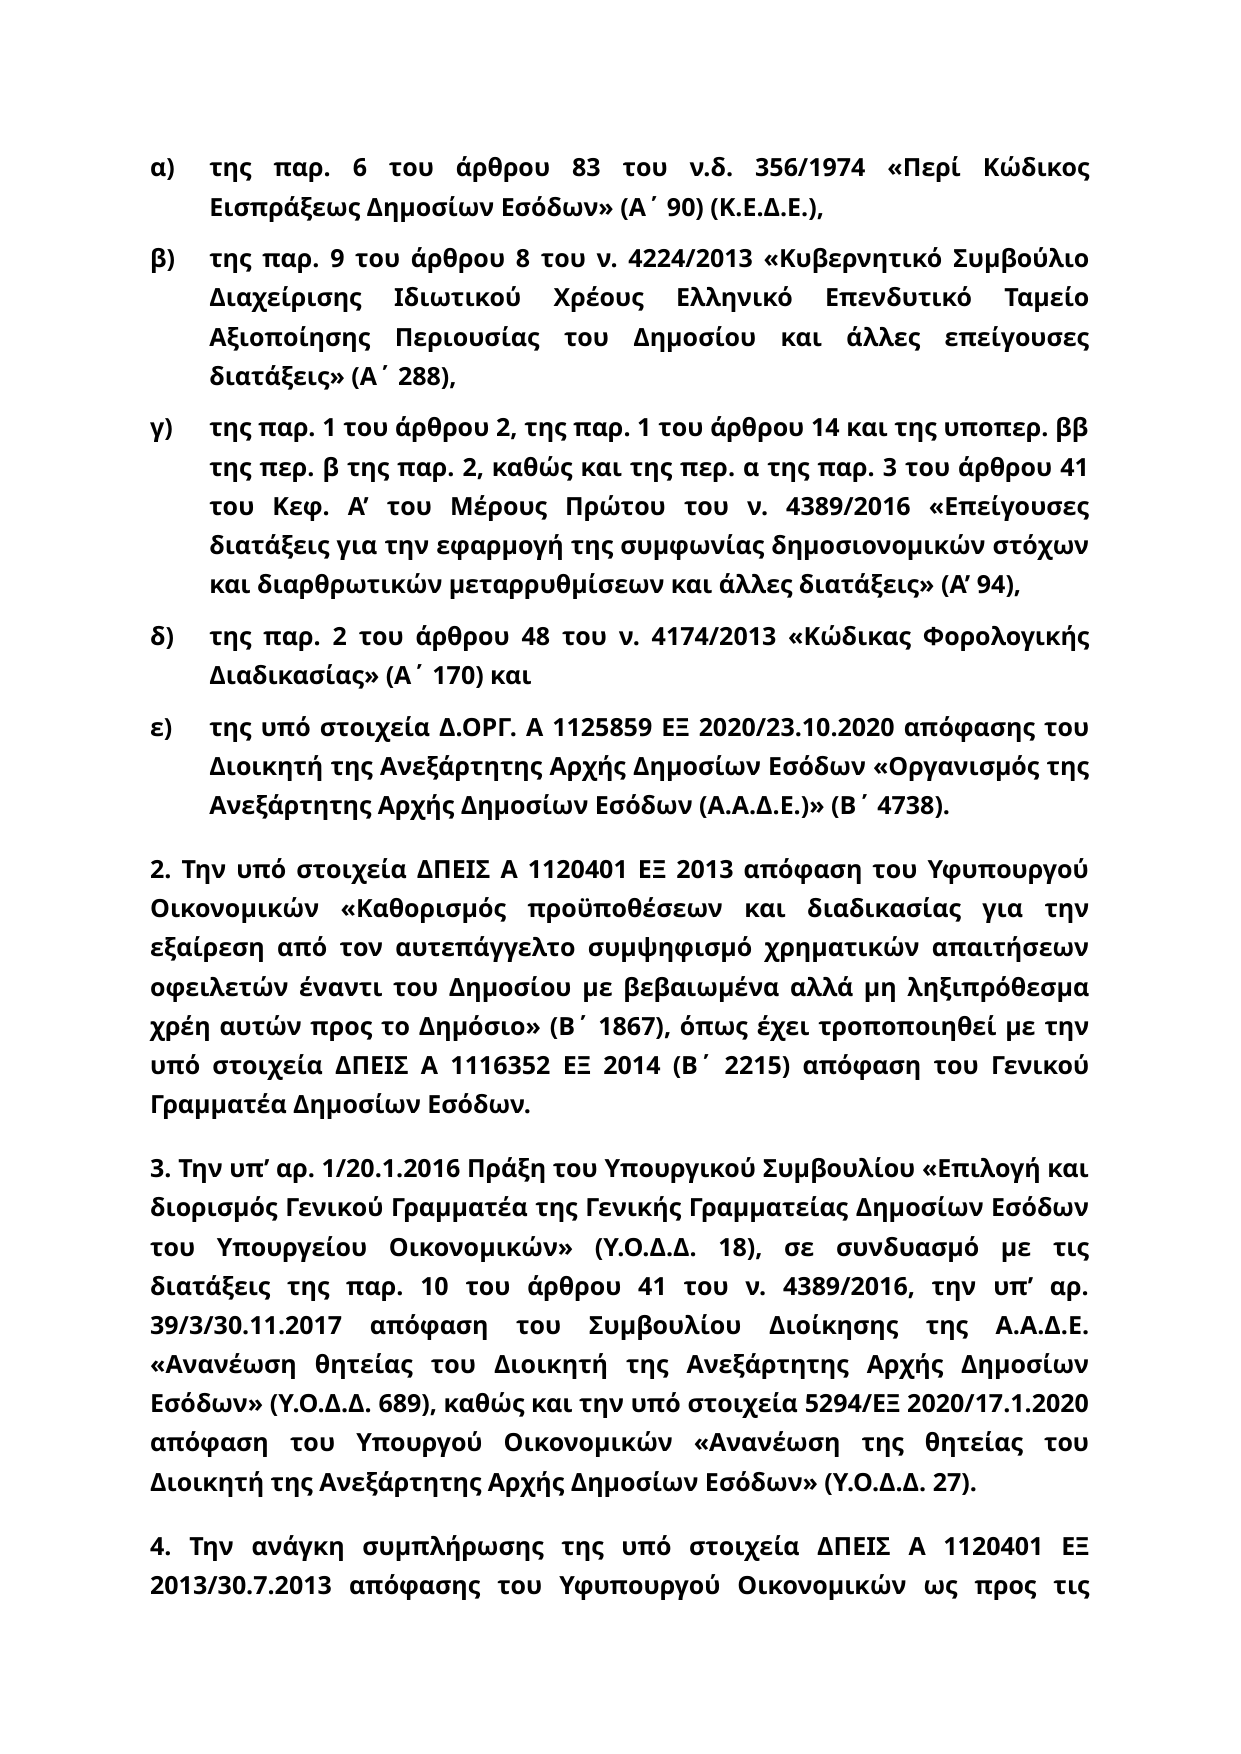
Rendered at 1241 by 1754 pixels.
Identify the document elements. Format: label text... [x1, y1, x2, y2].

list δ) της παρ. 2 του άρθρου 48 του ν. 4174/2013 «Κώδικας Φορολογικής Διαδικασίας» (Α΄ 170) και [150, 618, 1090, 692]
list β) της παρ. 9 του άρθρου 8 του ν. 4224/2013 «Κυβερνητικό Συμβούλιο Διαχείρισης Ιδιωτικού Χρέους Ελληνικό Επενδυτικό Ταμείο Αξιοποίησης Περιουσίας του Δημοσίου και άλλες επείγουσες διατάξεις» (Α΄ 288), [150, 241, 1090, 392]
text 3. Την υπ’ αρ. 1/20.1.2016 Πράξη του Υπουργικού Συμβουλίου «Επιλογή και διορισμός Γενικού Γραμματέα της Γενικής Γραμματείας Δημοσίων Εσόδων του Υπουργείου Οικονομικών» (Υ.Ο.Δ.Δ. 18), σε συνδυασμό με τις διατάξεις της παρ. 10 του άρθρου 41 του ν. 4389/2016, την υπ’ αρ. 39/3/30.11.2017 απόφαση του Συμβουλίου Διοίκησης της Α.Α.Δ.Ε. «Ανανέωση θητείας του Διοικητή της Ανεξάρτητης Αρχής Δημοσίων Εσόδων» (Υ.Ο.Δ.Δ. 689), καθώς και την υπό στοιχεία 5294/ΕΞ 2020/17.1.2020 απόφαση του Υπουργού Οικονομικών «Ανανέωση της θητείας του Διοικητή της Ανεξάρτητης Αρχής Δημοσίων Εσόδων» (Υ.Ο.Δ.Δ. 27). [150, 1151, 1090, 1498]
list α) της παρ. 6 του άρθρου 83 του ν.δ. 356/1974 «Περί Κώδικος Εισπράξεως Δημοσίων Εσόδων» (Α΄ 90) (Κ.Ε.Δ.Ε.), [150, 150, 1090, 223]
text 4. Την ανάγκη συμπλήρωσης της υπό στοιχεία ΔΠΕΙΣ Α 1120401 ΕΞ 2013/30.7.2013 απόφασης του Υφυπουργού Οικονομικών ως προς τις [150, 1528, 1090, 1602]
list γ) της παρ. 1 του άρθρου 2, της παρ. 1 του άρθρου 14 και της υποπερ. ββ της περ. β της παρ. 2, καθώς και της περ. α της παρ. 3 του άρθρου 41 του Κεφ. Α’ του Μέρους Πρώτου του ν. 4389/2016 «Επείγουσες διατάξεις για την εφαρμογή της συμφωνίας δημοσιονομικών στόχων και διαρθρωτικών μεταρρυθμίσεων και άλλες διατάξεις» (Α’ 94), [150, 410, 1090, 601]
list ε) της υπό στοιχεία Δ.ΟΡΓ. Α 1125859 ΕΞ 2020/23.10.2020 απόφασης του Διοικητή της Ανεξάρτητης Αρχής Δημοσίων Εσόδων «Οργανισμός της Ανεξάρτητης Αρχής Δημοσίων Εσόδων (Α.Α.Δ.Ε.)» (Β΄ 4738). [150, 709, 1090, 822]
text 2. Την υπό στοιχεία ΔΠΕΙΣ Α 1120401 ΕΞ 2013 απόφαση του Υφυπουργού Οικονομικών «Καθορισμός προϋποθέσεων και διαδικασίας για την εξαίρεση από τον αυτεπάγγελτο συμψηφισμό χρηματικών απαιτήσεων οφειλετών έναντι του Δημοσίου με βεβαιωμένα αλλά μη ληξιπρόθεσμα χρέη αυτών προς το Δημόσιο» (Β΄ 1867), όπως έχει τροποποιηθεί με την υπό στοιχεία ΔΠΕΙΣ Α 1116352 ΕΞ 2014 (Β΄ 2215) απόφαση του Γενικού Γραμματέα Δημοσίων Εσόδων. [150, 852, 1090, 1121]
